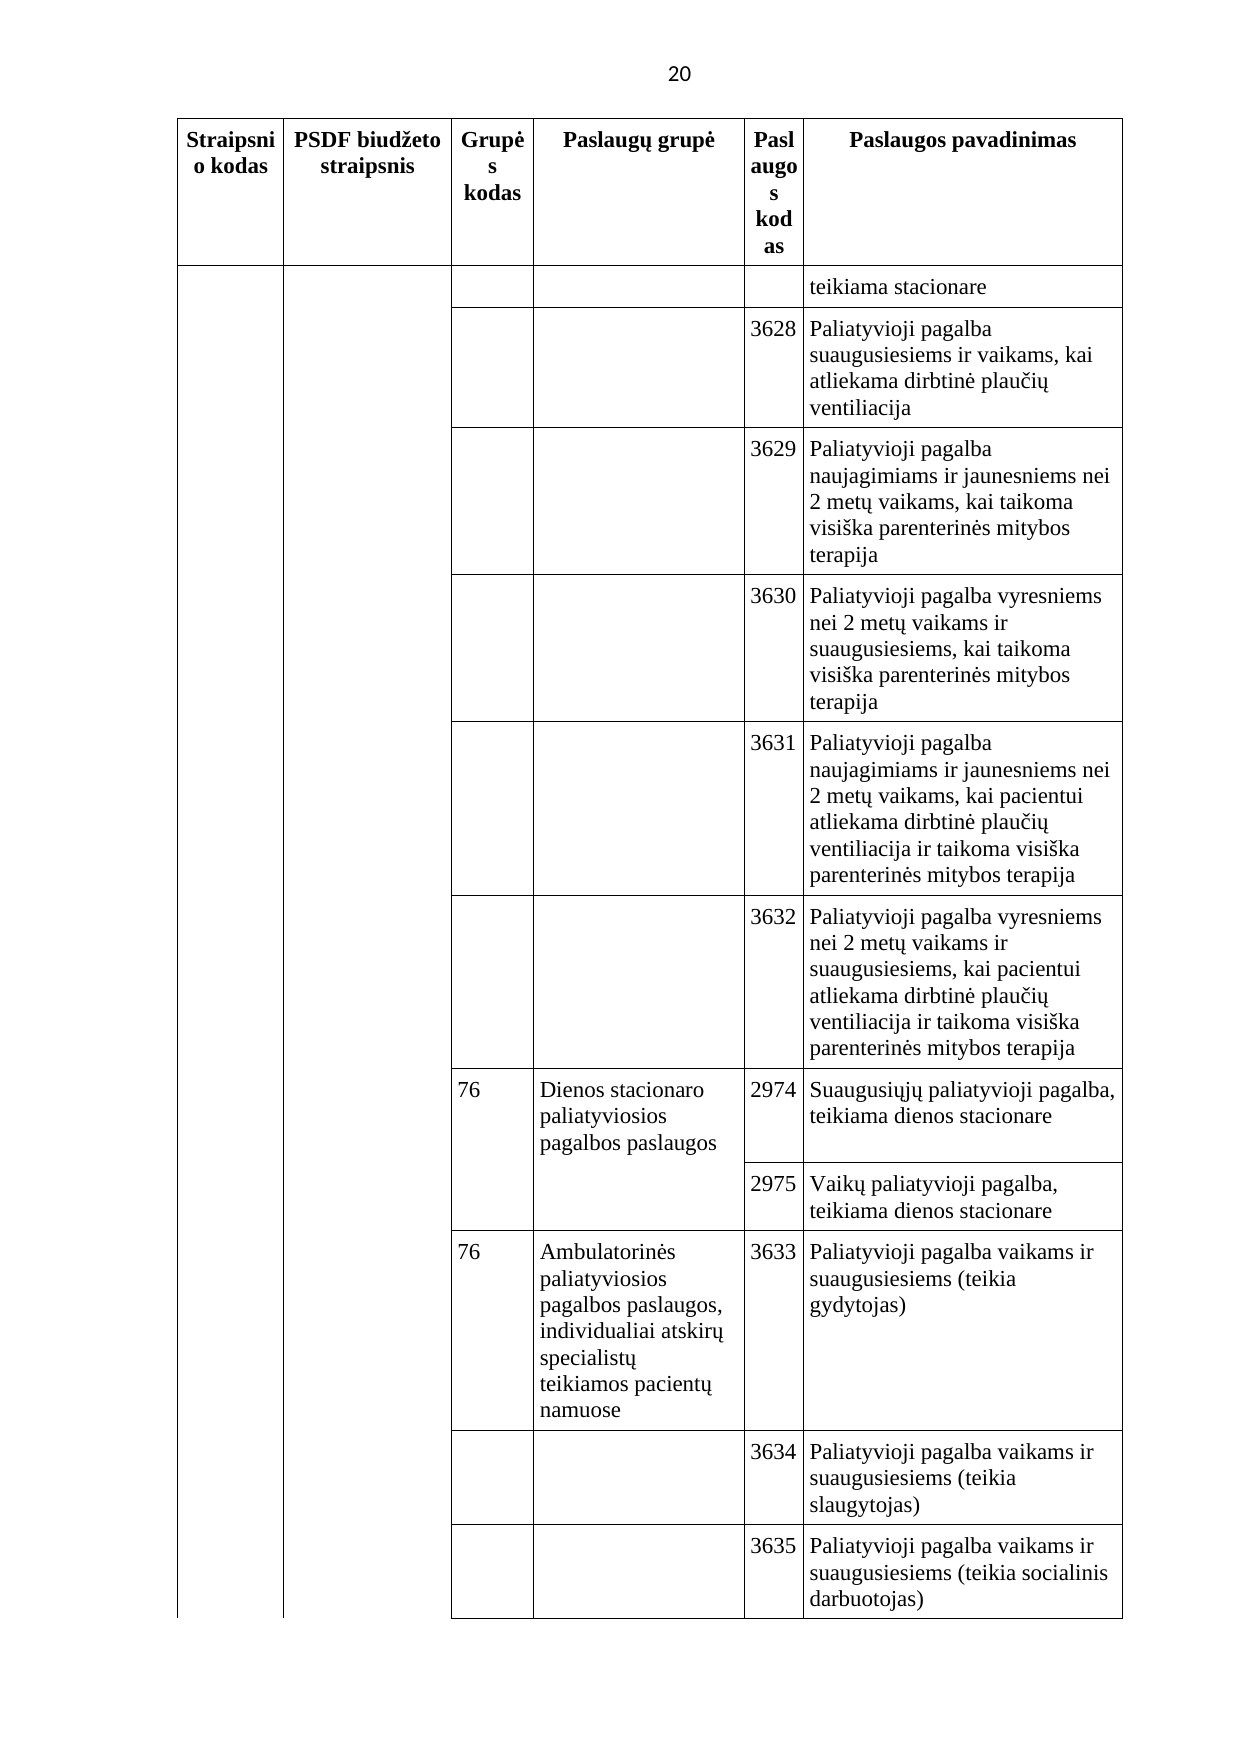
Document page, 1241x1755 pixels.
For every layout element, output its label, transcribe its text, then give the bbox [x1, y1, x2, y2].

table_cell [284, 307, 451, 427]
table_cell [178, 1230, 283, 1430]
table_cell [452, 575, 533, 721]
table_cell [284, 721, 451, 894]
table_header Paslaugos pavadinimas [804, 119, 1122, 265]
table_cell [534, 308, 744, 427]
table_cell [452, 722, 533, 894]
table_cell 76 [452, 1069, 533, 1162]
table_cell 3628 [745, 308, 803, 427]
table_cell Ambulatorinės paliatyviosios pagalbos paslaugos, individualiai atskirų specialistų teikiamos pacientų namuose [534, 1231, 744, 1430]
table_cell 3632 [745, 896, 803, 1068]
table_cell [452, 1431, 533, 1524]
table_cell [178, 266, 283, 307]
table_cell [534, 1162, 744, 1230]
table_cell Paliatyvioji pagalba vaikams ir suaugusiesiems (teikia socialinis darbuotojas) [804, 1525, 1122, 1618]
table_cell Paliatyvioji pagalba vaikams ir suaugusiesiems (teikia gydytojas) [804, 1231, 1122, 1430]
table_cell [284, 1068, 451, 1162]
table_cell Paliatyvioji pagalba naujagimiams ir jaunesniems nei 2 metų vaikams, kai pacientui atliekama dirbtinė plaučių ventiliacija ir taikoma visiška parenterinės mitybos terapija [804, 722, 1122, 894]
table_cell [178, 427, 283, 574]
table_cell [284, 427, 451, 574]
table_cell [745, 266, 803, 307]
table_cell Suaugusiųjų paliatyvioji pagalba, teikiama dienos stacionare [804, 1069, 1122, 1162]
table_cell [284, 1430, 451, 1524]
table_header Paslaugų grupė [534, 119, 744, 265]
table_cell [534, 1525, 744, 1618]
table_cell 3631 [745, 722, 803, 894]
table_cell [534, 896, 744, 1068]
table_cell [178, 1068, 283, 1162]
table_cell [178, 1524, 283, 1618]
table_cell Vaikų paliatyvioji pagalba, teikiama dienos stacionare [804, 1163, 1122, 1230]
table_cell [284, 895, 451, 1068]
table_cell [534, 1431, 744, 1524]
table_cell [178, 895, 283, 1068]
table_cell Dienos stacionaro paliatyviosios pagalbos paslaugos [534, 1069, 744, 1162]
table_cell [178, 574, 283, 721]
table_cell [284, 266, 451, 307]
table_cell Paliatyvioji pagalba vaikams ir suaugusiesiems (teikia slaugytojas) [804, 1431, 1122, 1524]
table_cell teikiama stacionare [804, 266, 1122, 307]
table_cell [534, 722, 744, 894]
table_cell Paliatyvioji pagalba naujagimiams ir jaunesniems nei 2 metų vaikams, kai taikoma visiška parenterinės mitybos terapija [804, 428, 1122, 574]
table_header Straipsnio kodas [178, 119, 283, 265]
table_cell 2975 [745, 1163, 803, 1230]
table_cell 3635 [745, 1525, 803, 1618]
table_cell [284, 1162, 451, 1230]
table_cell 3633 [745, 1231, 803, 1430]
table_cell 3634 [745, 1431, 803, 1524]
table_cell [284, 1230, 451, 1430]
table_header Paslaugos kodas [745, 119, 803, 265]
table_header Grupės kodas [452, 119, 533, 265]
table_cell 2974 [745, 1069, 803, 1162]
table_cell 3629 [745, 428, 803, 574]
table_cell 3630 [745, 575, 803, 721]
table_cell [178, 307, 283, 427]
table_cell [452, 896, 533, 1068]
table_cell [284, 574, 451, 721]
table_cell Paliatyvioji pagalba vyresniems nei 2 metų vaikams ir suaugusiesiems, kai taikoma visiška parenterinės mitybos terapija [804, 575, 1122, 721]
table_cell [534, 575, 744, 721]
table_cell [178, 1430, 283, 1524]
table_cell [534, 266, 744, 307]
table_cell [452, 308, 533, 427]
table_cell [534, 428, 744, 574]
table_cell [178, 721, 283, 894]
table_cell [452, 1162, 533, 1230]
table_cell [452, 266, 533, 307]
table_cell 76 [452, 1231, 533, 1430]
table_header PSDF biudžeto straipsnis [284, 119, 451, 265]
table_cell Paliatyvioji pagalba suaugusiesiems ir vaikams, kai atliekama dirbtinė plaučių ventiliacija [804, 308, 1122, 427]
table_cell [284, 1524, 451, 1618]
table_cell Paliatyvioji pagalba vyresniems nei 2 metų vaikams ir suaugusiesiems, kai pacientui atliekama dirbtinė plaučių ventiliacija ir taikoma visiška parenterinės mitybos terapija [804, 896, 1122, 1068]
table_cell [452, 1525, 533, 1618]
table_cell [452, 428, 533, 574]
table_cell [178, 1162, 283, 1230]
